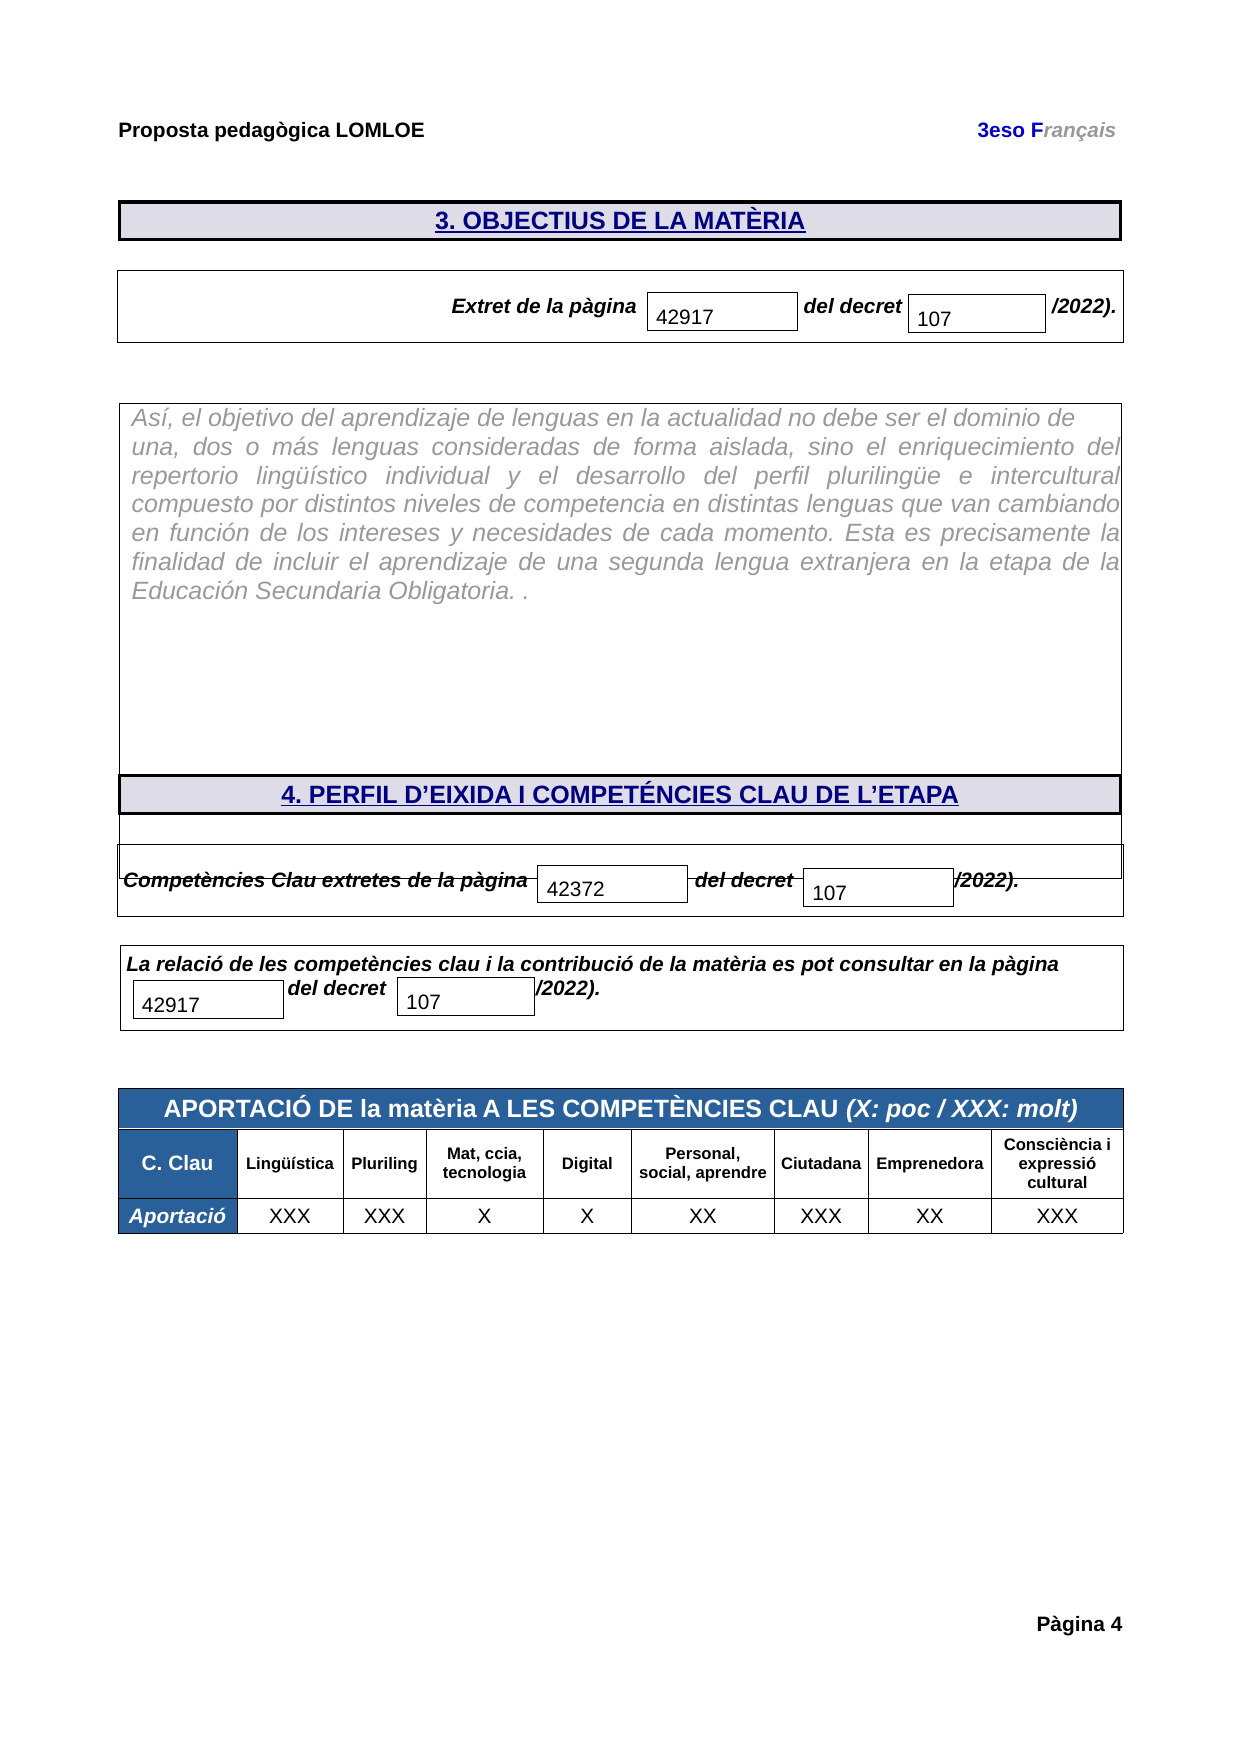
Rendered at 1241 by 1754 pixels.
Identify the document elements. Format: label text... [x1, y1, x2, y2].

table_cell XX [632, 1199, 774, 1233]
text 4. PERFIL D’EIXIDA I COMPETÉNCIES CLAU DE L’ETAPA [121, 777, 1119, 812]
table_header La relació de les competències clau i la contribució de la matèria es pot consultar en la pàgina del decret /2022). [121, 946, 1123, 1030]
table_cell Pluriling [344, 1130, 426, 1198]
table_cell Consciència i expressió cultural [992, 1130, 1123, 1198]
table_cell Personal, social, aprendre [632, 1130, 774, 1198]
table_cell Mat, ccia, tecnologia [427, 1130, 543, 1198]
table_cell X [427, 1199, 543, 1233]
table_header Competències Clau extretes de la pàgina del decret /2022). [118, 845, 1123, 916]
table_cell Lingüística [238, 1130, 343, 1198]
table_cell XXX [238, 1199, 343, 1233]
table_header Extret de la pàgina del decret /2022). [118, 271, 1123, 342]
table_cell C. Clau [119, 1130, 237, 1198]
table_cell XXX [992, 1199, 1123, 1233]
table_header APORTACIÓ DE la matèria A LES COMPETÈNCIES CLAU (X: poc / XXX: molt) [119, 1089, 1123, 1128]
table_cell XX [869, 1199, 991, 1233]
text 3. OBJECTIUS DE LA MATÈRIA [121, 204, 1119, 238]
table_cell Aportació [119, 1199, 237, 1233]
table_cell XXX [775, 1199, 868, 1233]
table_cell XXX [344, 1199, 426, 1233]
table_cell Emprenedora [869, 1130, 991, 1198]
table_cell X [544, 1199, 631, 1233]
table_cell Ciutadana [775, 1130, 868, 1198]
table_cell Digital [544, 1130, 631, 1198]
